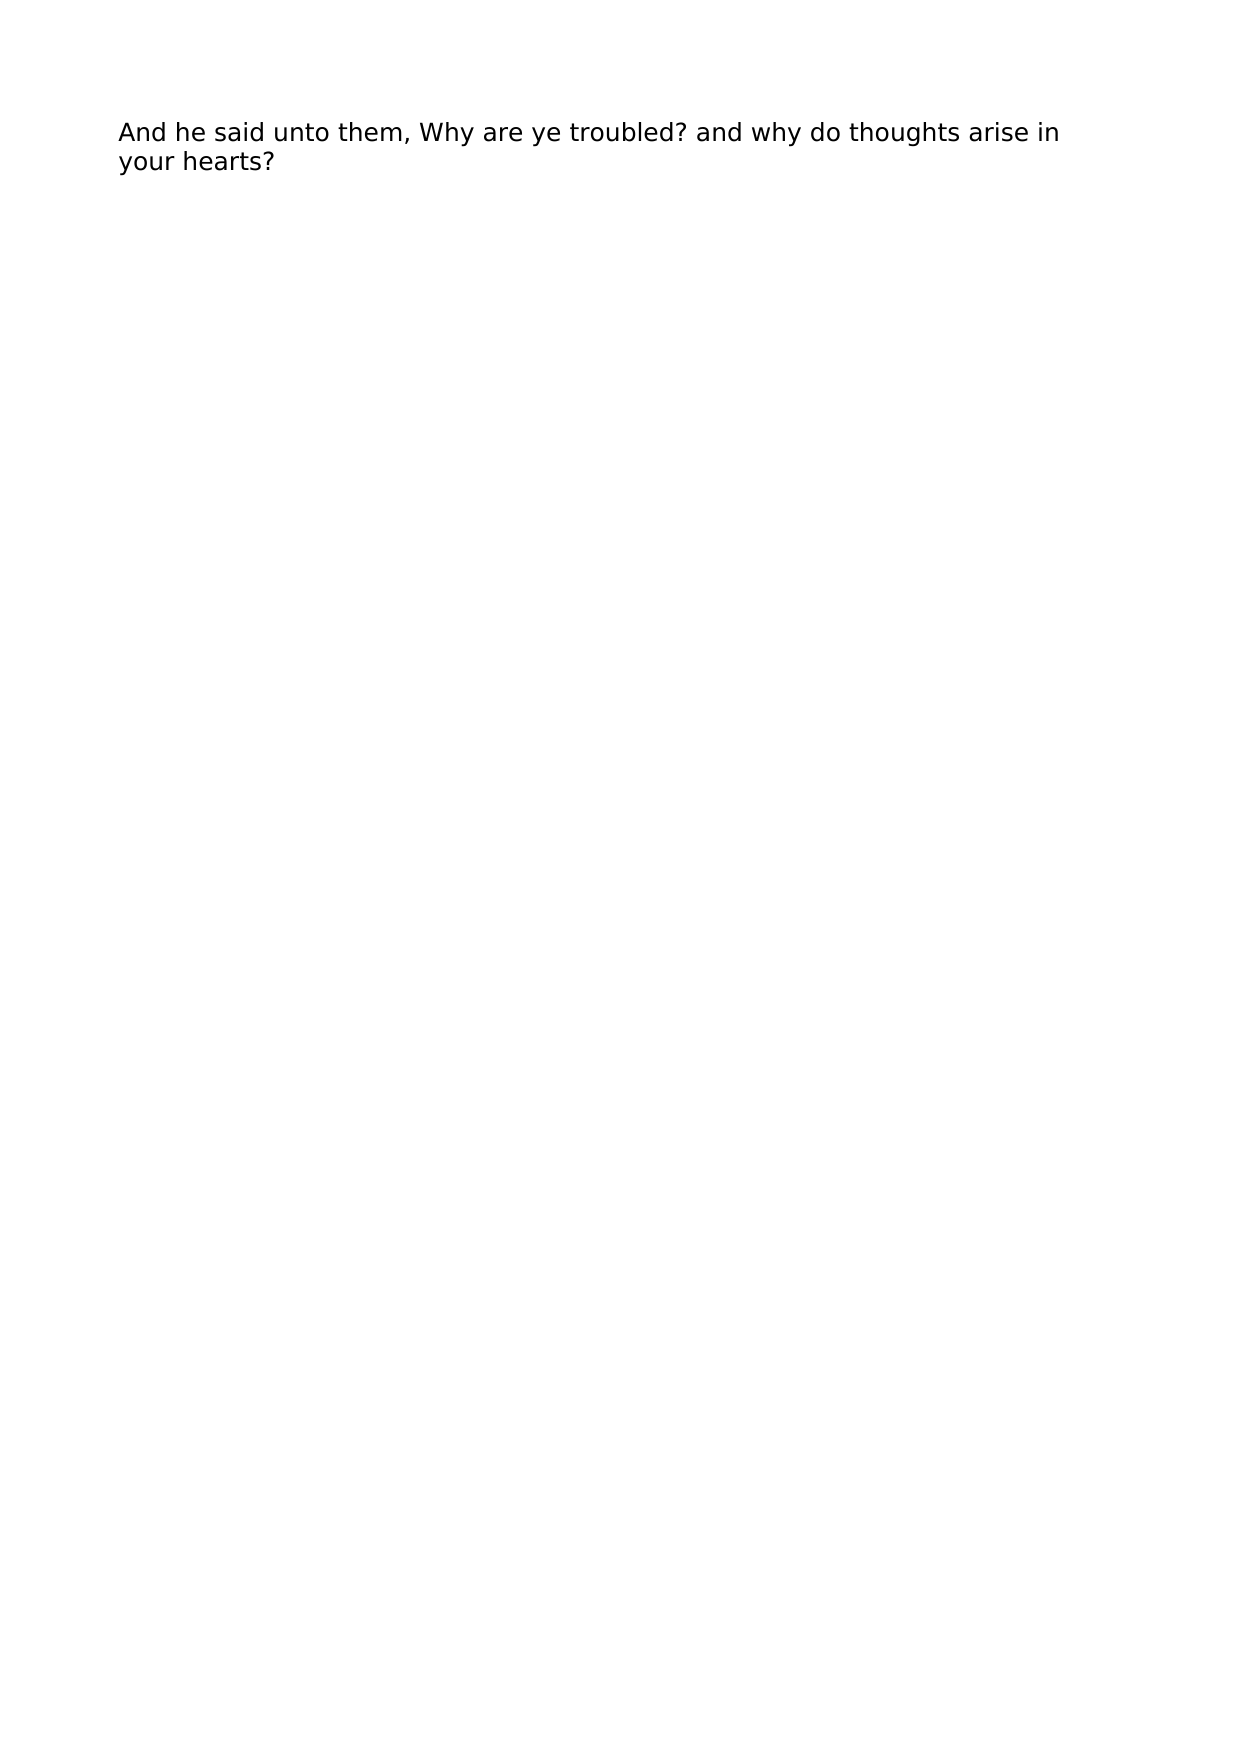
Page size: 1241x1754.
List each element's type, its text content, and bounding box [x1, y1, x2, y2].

text And he said unto them, Why are ye troubled? and why do thoughts arise in your hearts? [118, 118, 1122, 176]
